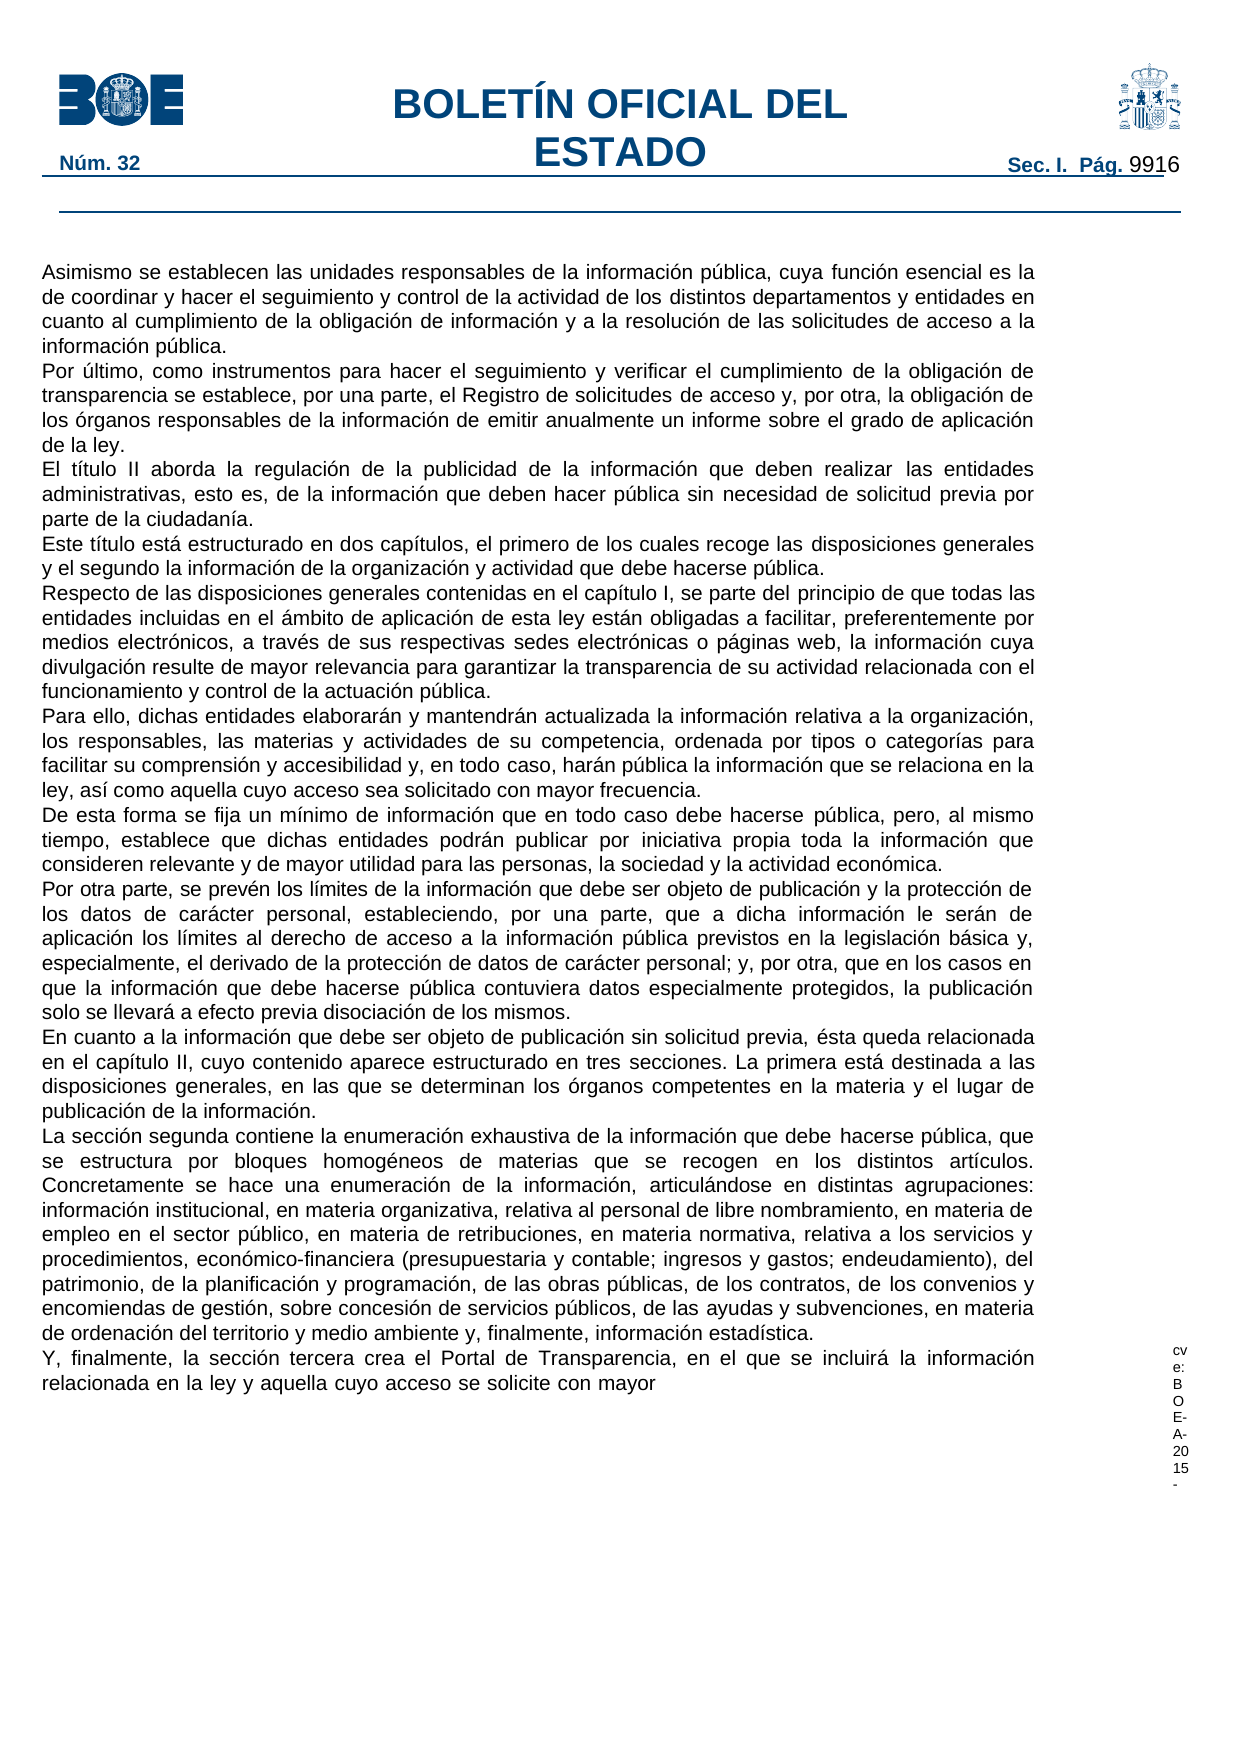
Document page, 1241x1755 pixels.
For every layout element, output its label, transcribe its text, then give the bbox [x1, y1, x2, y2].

text Para ello, dichas entidades elaborarán y mantendrán actualizada la información relativa a la organización, los responsables, las materias y actividades de su competencia, ordenada por tipos o categorías para facilitar su comprensión y accesibilidad y, en todo caso, harán pública la información que se relaciona en la ley, así como aquella cuyo acceso sea solicitado con mayor frecuencia. [42, 704, 1034, 802]
text cve: BOE-A-2015-1114 [1173, 1342, 1191, 1493]
text De esta forma se fija un mínimo de información que en todo caso debe hacerse pública, pero, al mismo tiempo, establece que dichas entidades podrán publicar por iniciativa propia toda la información que consideren relevante y de mayor utilidad para las personas, la sociedad y la actividad económica. [42, 803, 1034, 876]
text Por último, como instrumentos para hacer el seguimiento y verificar el cumplimiento de la obligación de transparencia se establece, por una parte, el Registro de solicitudes de acceso y, por otra, la obligación de los órganos responsables de la información de emitir anualmente un informe sobre el grado de aplicación de la ley. [42, 359, 1034, 456]
text Asimismo se establecen las unidades responsables de la información pública, cuya función esencial es la de coordinar y hacer el seguimiento y control de la actividad de los distintos departamentos y entidades en cuanto al cumplimiento de la obligación de información y a la resolución de las solicitudes de acceso a la información pública. [42, 260, 1034, 358]
text La sección segunda contiene la enumeración exhaustiva de la información que debe hacerse pública, que se estructura por bloques homogéneos de materias que se recogen en los distintos artículos. Concretamente se hace una enumeración de la información, articulándose en distintas agrupaciones: información institucional, en materia organizativa, relativa al personal de libre nombramiento, en materia de empleo en el sector público, en materia de retribuciones, en materia normativa, relativa a los servicios y procedimientos, económico-financiera (presupuestaria y contable; ingresos y gastos; endeudamiento), del patrimonio, de la planificación y programación, de las obras públicas, de los contratos, de los convenios y encomiendas de gestión, sobre concesión de servicios públicos, de las ayudas y subvenciones, en materia de ordenación del territorio y medio ambiente y, finalmente, información estadística. [42, 1124, 1034, 1344]
text Este título está estructurado en dos capítulos, el primero de los cuales recoge las disposiciones generales y el segundo la información de la organización y actividad que debe hacerse pública. [42, 531, 1034, 580]
text Y, finalmente, la sección tercera crea el Portal de Transparencia, en el que se incluirá la información relacionada en la ley y aquella cuyo acceso se solicite con mayor [42, 1346, 1034, 1394]
text Por otra parte, se prevén los límites de la información que debe ser objeto de publicación y la protección de los datos de carácter personal, estableciendo, por una parte, que a dicha información le serán de aplicación los límites al derecho de acceso a la información pública previstos en la legislación básica y, especialmente, el derivado de la protección de datos de carácter personal; y, por otra, que en los casos en que la información que debe hacerse pública contuviera datos especialmente protegidos, la publicación solo se llevará a efecto previa disociación de los mismos. [42, 877, 1033, 1024]
text Respecto de las disposiciones generales contenidas en el capítulo I, se parte del principio de que todas las entidades incluidas en el ámbito de aplicación de esta ley están obligadas a facilitar, preferentemente por medios electrónicos, a través de sus respectivas sedes electrónicas o páginas web, la información cuya divulgación resulte de mayor relevancia para garantizar la transparencia de su actividad relacionada con el funcionamiento y control de la actuación pública. [42, 581, 1035, 703]
text En cuanto a la información que debe ser objeto de publicación sin solicitud previa, ésta queda relacionada en el capítulo II, cuyo contenido aparece estructurado en tres secciones. La primera está destinada a las disposiciones generales, en las que se determinan los órganos competentes en la materia y el lugar de publicación de la información. [42, 1025, 1035, 1123]
text El título II aborda la regulación de la publicidad de la información que deben realizar las entidades administrativas, esto es, de la información que deben hacer pública sin necesidad de solicitud previa por parte de la ciudadanía. [42, 457, 1034, 530]
